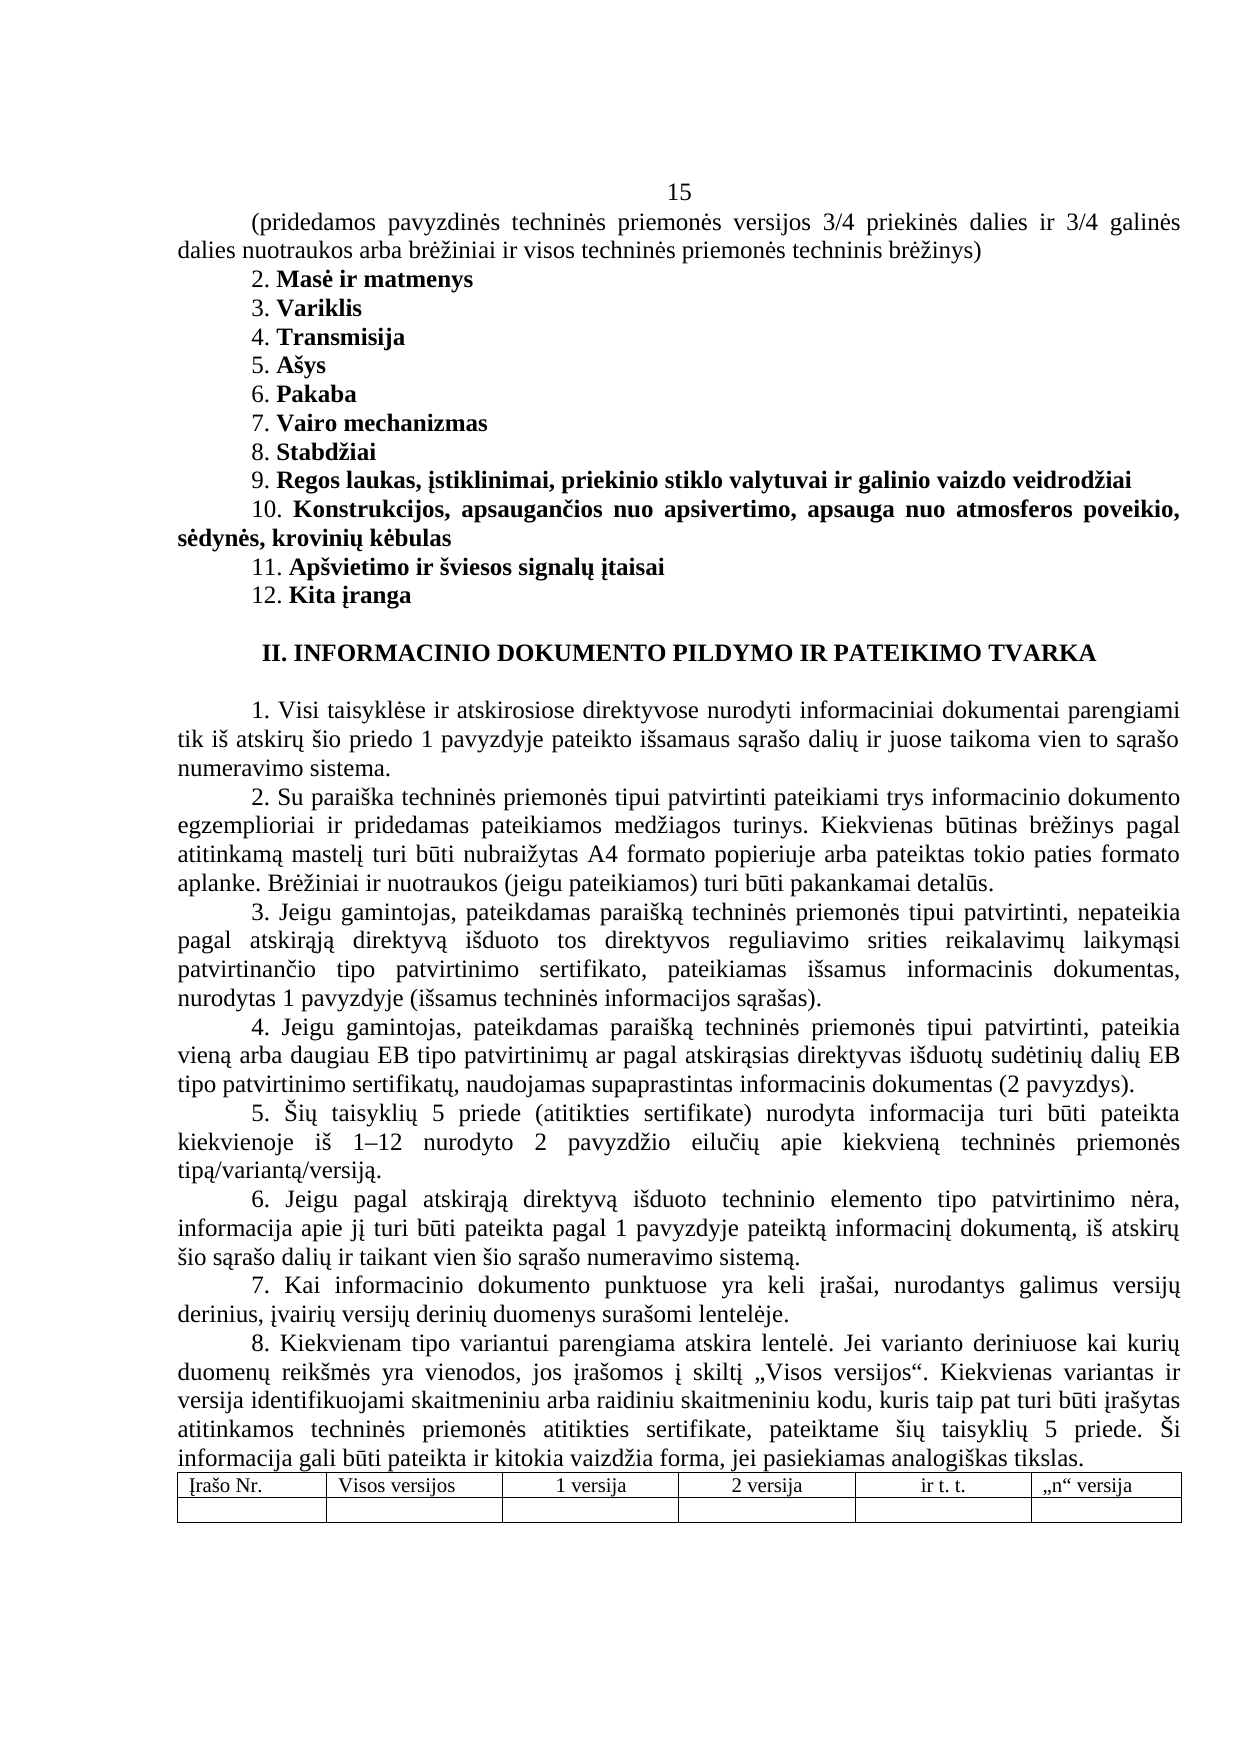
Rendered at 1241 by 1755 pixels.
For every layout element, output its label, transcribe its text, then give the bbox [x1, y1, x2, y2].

text 7. Vairo mechanizmas [177, 408, 1181, 437]
text 9. Regos laukas, įstiklinimai, priekinio stiklo valytuvai ir galinio vaizdo veidrodžiai [177, 465, 1181, 494]
text 2. Su paraiška techninės priemonės tipui patvirtinti pateikiami trys informacinio dokumento egzemplioriai ir pridedamas pateikiamos medžiagos turinys. Kiekvienas būtinas brėžinys pagal atitinkamą mastelį turi būti nubraižytas A4 formato popieriuje arba pateiktas tokio paties formato aplanke. Brėžiniai ir nuotraukos (jeigu pateikiamos) turi būti pakankamai detalūs. [177, 782, 1181, 897]
text 5. Ašys [177, 350, 1181, 379]
text 7. Kai informacinio dokumento punktuose yra keli įrašai, nurodantys galimus versijų derinius, įvairių versijų derinių duomenys surašomi lentelėje. [177, 1270, 1181, 1328]
table_cell [503, 1498, 678, 1522]
table_header 1 versija [503, 1473, 678, 1497]
text 8. Kiekvienam tipo variantui parengiama atskira lentelė. Jei varianto deriniuose kai kurių duomenų reikšmės yra vienodos, jos įrašomos į skiltį „Visos versijos“. Kiekvienas variantas ir versija identifikuojami skaitmeniniu arba raidiniu skaitmeniniu kodu, kuris taip pat turi būti įrašytas atitinkamos techninės priemonės atitikties sertifikate, pateiktame šių taisyklių 5 priede. Ši informacija gali būti pateikta ir kitokia vaizdžia forma, jei pasiekiamas analogiškas tikslas. [177, 1328, 1181, 1472]
text 4. Jeigu gamintojas, pateikdamas paraišką techninės priemonės tipui patvirtinti, pateikia vieną arba daugiau EB tipo patvirtinimų ar pagal atskirąsias direktyvas išduotų sudėtinių dalių EB tipo patvirtinimo sertifikatų, naudojamas supaprastintas informacinis dokumentas (2 pavyzdys). [177, 1012, 1181, 1098]
table_cell [1032, 1498, 1181, 1522]
table_cell [679, 1498, 855, 1522]
table_cell [178, 1498, 326, 1522]
table_header „n“ versija [1032, 1473, 1181, 1497]
table_header Visos versijos [327, 1473, 502, 1497]
text 3. Jeigu gamintojas, pateikdamas paraišką techninės priemonės tipui patvirtinti, nepateikia pagal atskirąją direktyvą išduoto tos direktyvos reguliavimo srities reikalavimų laikymąsi patvirtinančio tipo patvirtinimo sertifikato, pateikiamas išsamus informacinis dokumentas, nurodytas 1 pavyzdyje (išsamus techninės informacijos sąrašas). [177, 897, 1181, 1012]
text 6. Pakaba [177, 379, 1181, 408]
text (pridedamos pavyzdinės techninės priemonės versijos 3/4 priekinės dalies ir 3/4 galinės dalies nuotraukos arba brėžiniai ir visos techninės priemonės techninis brėžinys) [177, 207, 1181, 264]
text 8. Stabdžiai [177, 437, 1181, 465]
text 5. Šių taisyklių 5 priede (atitikties sertifikate) nurodyta informacija turi būti pateikta kiekvienoje iš 1–12 nurodyto 2 pavyzdžio eilučių apie kiekvieną techninės priemonės tipą/variantą/versiją. [177, 1098, 1181, 1184]
table_header 2 versija [679, 1473, 855, 1497]
text 6. Jeigu pagal atskirąją direktyvą išduoto techninio elemento tipo patvirtinimo nėra, informacija apie jį turi būti pateikta pagal 1 pavyzdyje pateiktą informacinį dokumentą, iš atskirų šio sąrašo dalių ir taikant vien šio sąrašo numeravimo sistemą. [177, 1184, 1181, 1270]
text 11. Apšvietimo ir šviesos signalų įtaisai [177, 552, 1181, 580]
table_cell [856, 1498, 1031, 1522]
text II. INFORMACINIO DOKUMENTO PILDYMO IR PATEIKIMO TVARKA [177, 638, 1181, 667]
table_header ir t. t. [856, 1473, 1031, 1497]
text 4. Transmisija [177, 322, 1181, 350]
text 10. Konstrukcijos, apsaugančios nuo apsivertimo, apsauga nuo atmosferos poveikio, sėdynės, krovinių kėbulas [177, 494, 1181, 552]
text 2. Masė ir matmenys [177, 264, 1181, 293]
table_cell [327, 1498, 502, 1522]
text 12. Kita įranga [177, 580, 1181, 609]
text 3. Variklis [177, 293, 1181, 322]
table_header Įrašo Nr. [178, 1473, 326, 1497]
text 1. Visi taisyklėse ir atskirosiose direktyvose nurodyti informaciniai dokumentai parengiami tik iš atskirų šio priedo 1 pavyzdyje pateikto išsamaus sąrašo dalių ir juose taikoma vien to sąrašo numeravimo sistema. [177, 695, 1181, 782]
